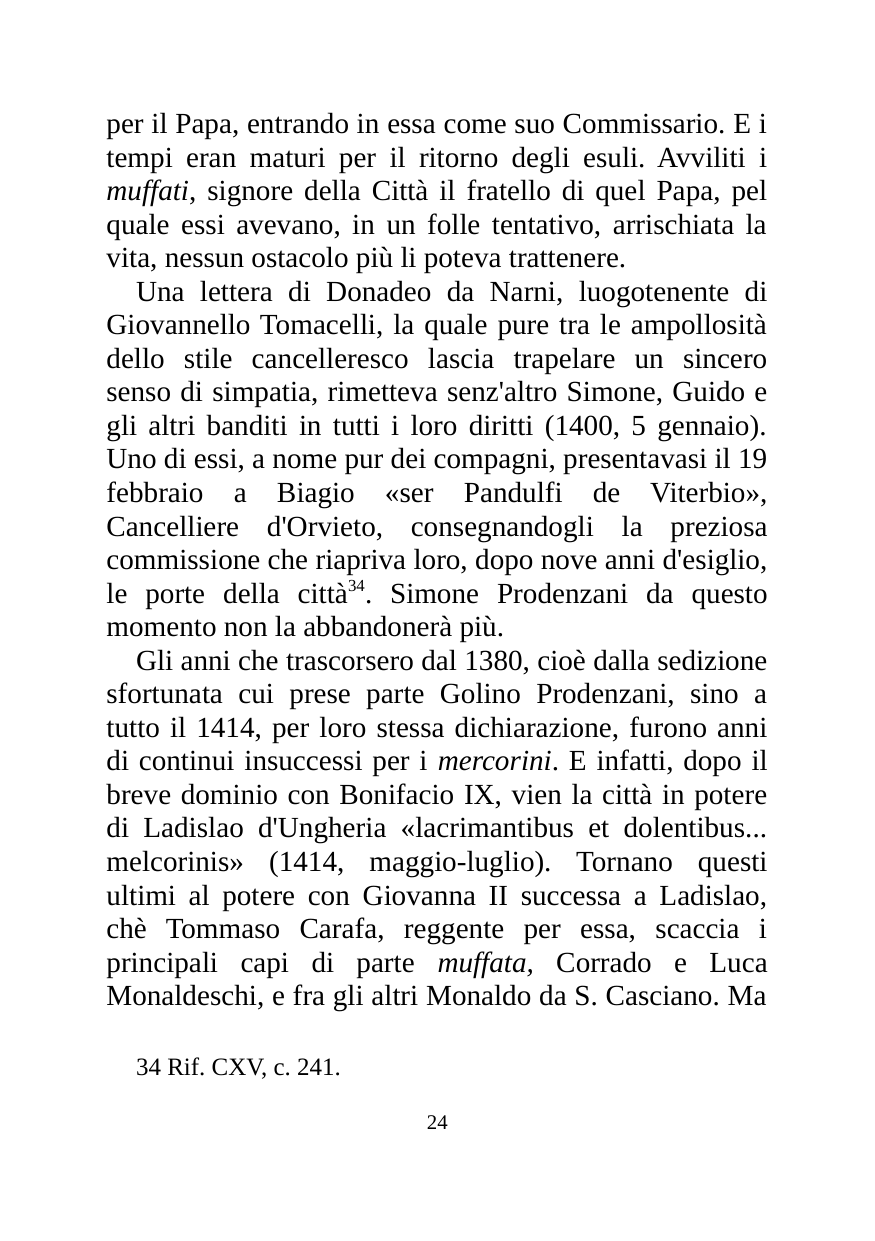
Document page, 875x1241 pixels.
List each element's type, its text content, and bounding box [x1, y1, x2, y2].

text Gli anni che trascorsero dal 1380, cioè dalla sedizione sfortunata cui prese parte Golino Prodenzani, sino a tutto il 1414, per loro stessa dichiarazione, furono anni di continui insuccessi per i mercorini. E infatti, dopo il breve dominio con Bonifacio IX, vien la città in potere di Ladislao d'Ungheria «lacrimantibus et dolentibus... melcorinis» (1414, maggio-luglio). Tornano questi ultimi al potere con Giovanna II successa a Ladislao, chè Tommaso Carafa, reggente per essa, scaccia i principali capi di parte muffata, Corrado e Luca Monaldeschi, e fra gli altri Monaldo da S. Casciano. Ma [106, 643, 768, 1012]
text Rif. CXV, c. 241. [106, 1052, 768, 1080]
text Una lettera di Donadeo da Narni, luogotenente di Giovannello Tomacelli, la quale pure tra le ampollosità dello stile cancelleresco lascia trapelare un sincero senso di simpatia, rimetteva senz'altro Simone, Guido e gli altri banditi in tutti i loro diritti (1400, 5 gennaio). Uno di essi, a nome pur dei compagni, presentavasi il 19 febbraio a Biagio «ser Pandulfi de Viterbio», Cancelliere d'Orvieto, consegnandogli la preziosa commissione che riapriva loro, dopo nove anni d'esiglio, le porte della città. Simone Prodenzani da questo momento non la abbandonerà più. [106, 274, 768, 643]
text per il Papa, entrando in essa come suo Commissario. E i tempi eran maturi per il ritorno degli esuli. Avviliti i muffati, signore della Città il fratello di quel Papa, pel quale essi avevano, in un folle tentativo, arrischiata la vita, nessun ostacolo più li poteva trattenere. [106, 106, 768, 274]
